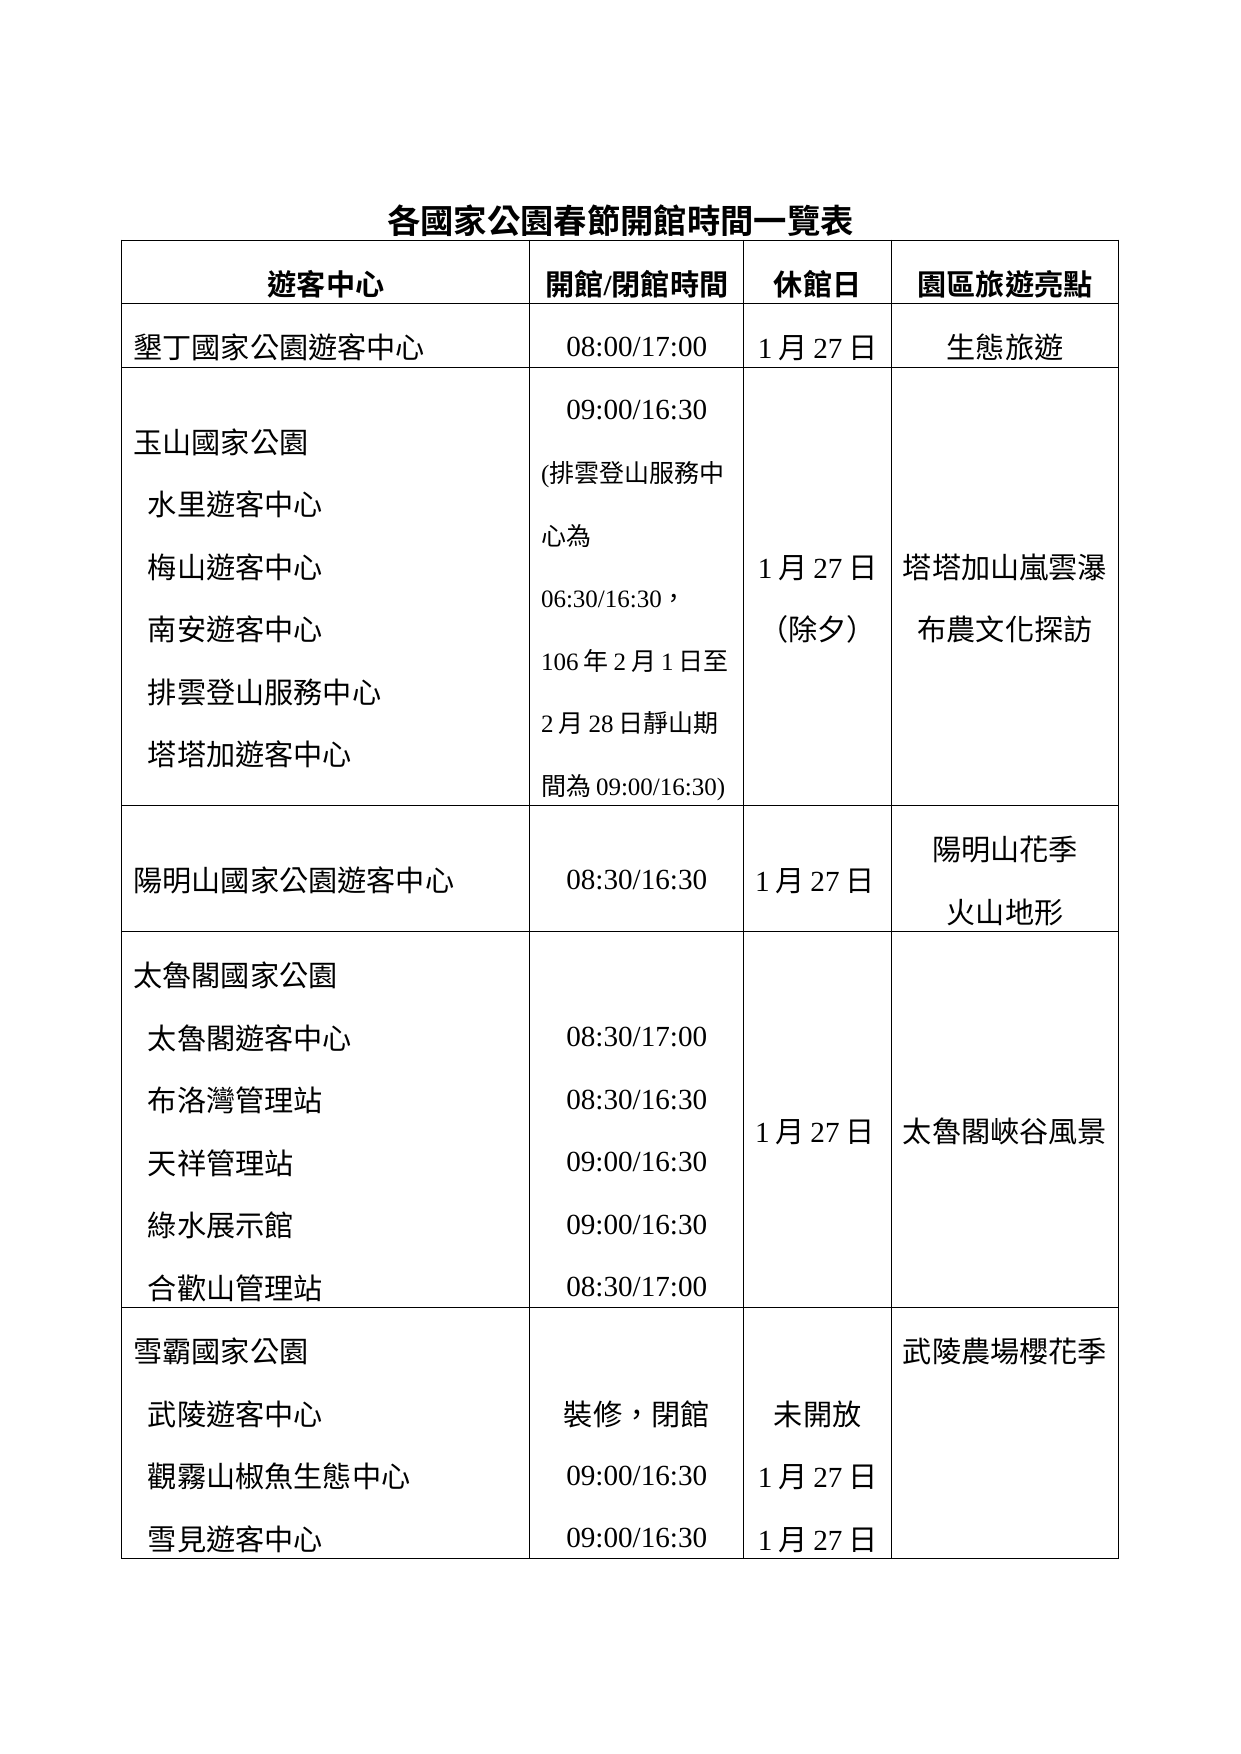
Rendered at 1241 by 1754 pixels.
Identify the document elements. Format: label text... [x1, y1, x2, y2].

table_cell 太魯閣國家公園 太魯閣遊客中心 布洛灣管理站 天祥管理站 綠水展示館 合歡山管理站 [122, 932, 529, 1307]
text 各國家公園春節開館時間一覽表 [177, 177, 1063, 239]
table_cell 1月27日 [744, 806, 891, 931]
table_header 開館/閉館時間 [530, 241, 743, 303]
table_cell 塔塔加山嵐雲瀑 布農文化探訪 [892, 368, 1118, 805]
table_cell 裝修，閉館 09:00/16:30 09:00/16:30 [530, 1308, 743, 1558]
table_cell 09:00/16:30 (排雲登山服務中心為06:30/16:30， 106年2月1日至2月28日靜山期間為09:00/16:30) [530, 368, 743, 805]
table_cell 08:00/17:00 [530, 304, 743, 367]
table_cell 1月27日（除夕） [744, 368, 891, 805]
table_header 園區旅遊亮點 [892, 241, 1118, 303]
table_cell 08:30/16:30 [530, 806, 743, 931]
table_header 休館日 [744, 241, 891, 303]
table_cell 玉山國家公園 水里遊客中心 梅山遊客中心 南安遊客中心 排雲登山服務中心 塔塔加遊客中心 [122, 368, 529, 805]
table_cell 陽明山國家公園遊客中心 [122, 806, 529, 931]
table_cell 墾丁國家公園遊客中心 [122, 304, 529, 367]
table_cell 1月27日 [744, 304, 891, 367]
table_cell 08:30/17:00 08:30/16:30 09:00/16:30 09:00/16:30 08:30/17:00 [530, 932, 743, 1307]
table_header 遊客中心 [122, 241, 529, 303]
table_cell 1月27日 [744, 932, 891, 1307]
table_cell 雪霸國家公園 武陵遊客中心 觀霧山椒魚生態中心 雪見遊客中心 [122, 1308, 529, 1558]
table_cell 陽明山花季 火山地形 [892, 806, 1118, 931]
table_cell 武陵農場櫻花季 [892, 1308, 1118, 1558]
table_cell 未開放 1月27日 1月27日 [744, 1308, 891, 1558]
table_cell 太魯閣峽谷風景 [892, 932, 1118, 1307]
table_cell 生態旅遊 [892, 304, 1118, 367]
